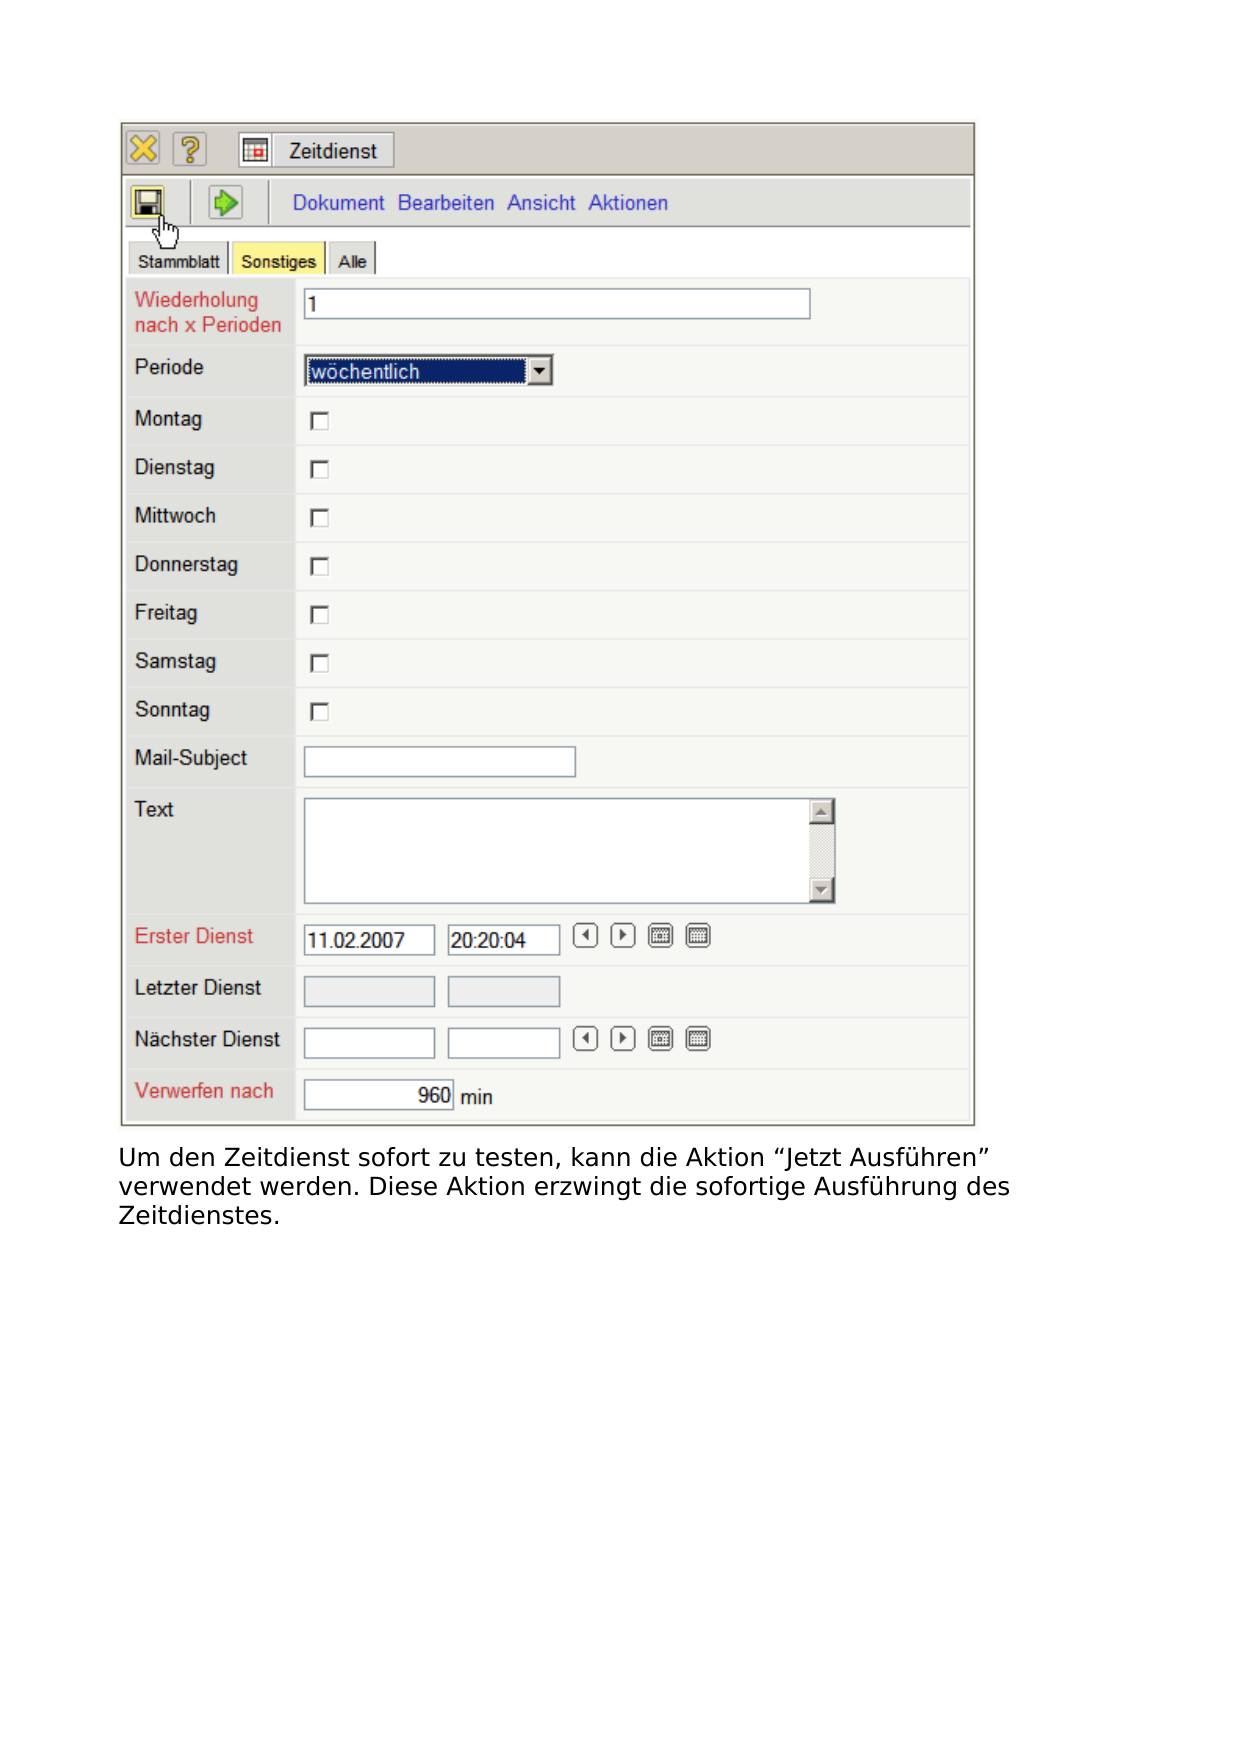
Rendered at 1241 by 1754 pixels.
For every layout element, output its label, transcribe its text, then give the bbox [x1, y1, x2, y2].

text Um den Zeitdienst sofort zu testen, kann die Aktion “Jetzt Ausführen” verwendet werden. Diese Aktion erzwingt die sofortige Ausführung des Zeitdienstes. [118, 1143, 1122, 1231]
picture [118, 118, 979, 1131]
